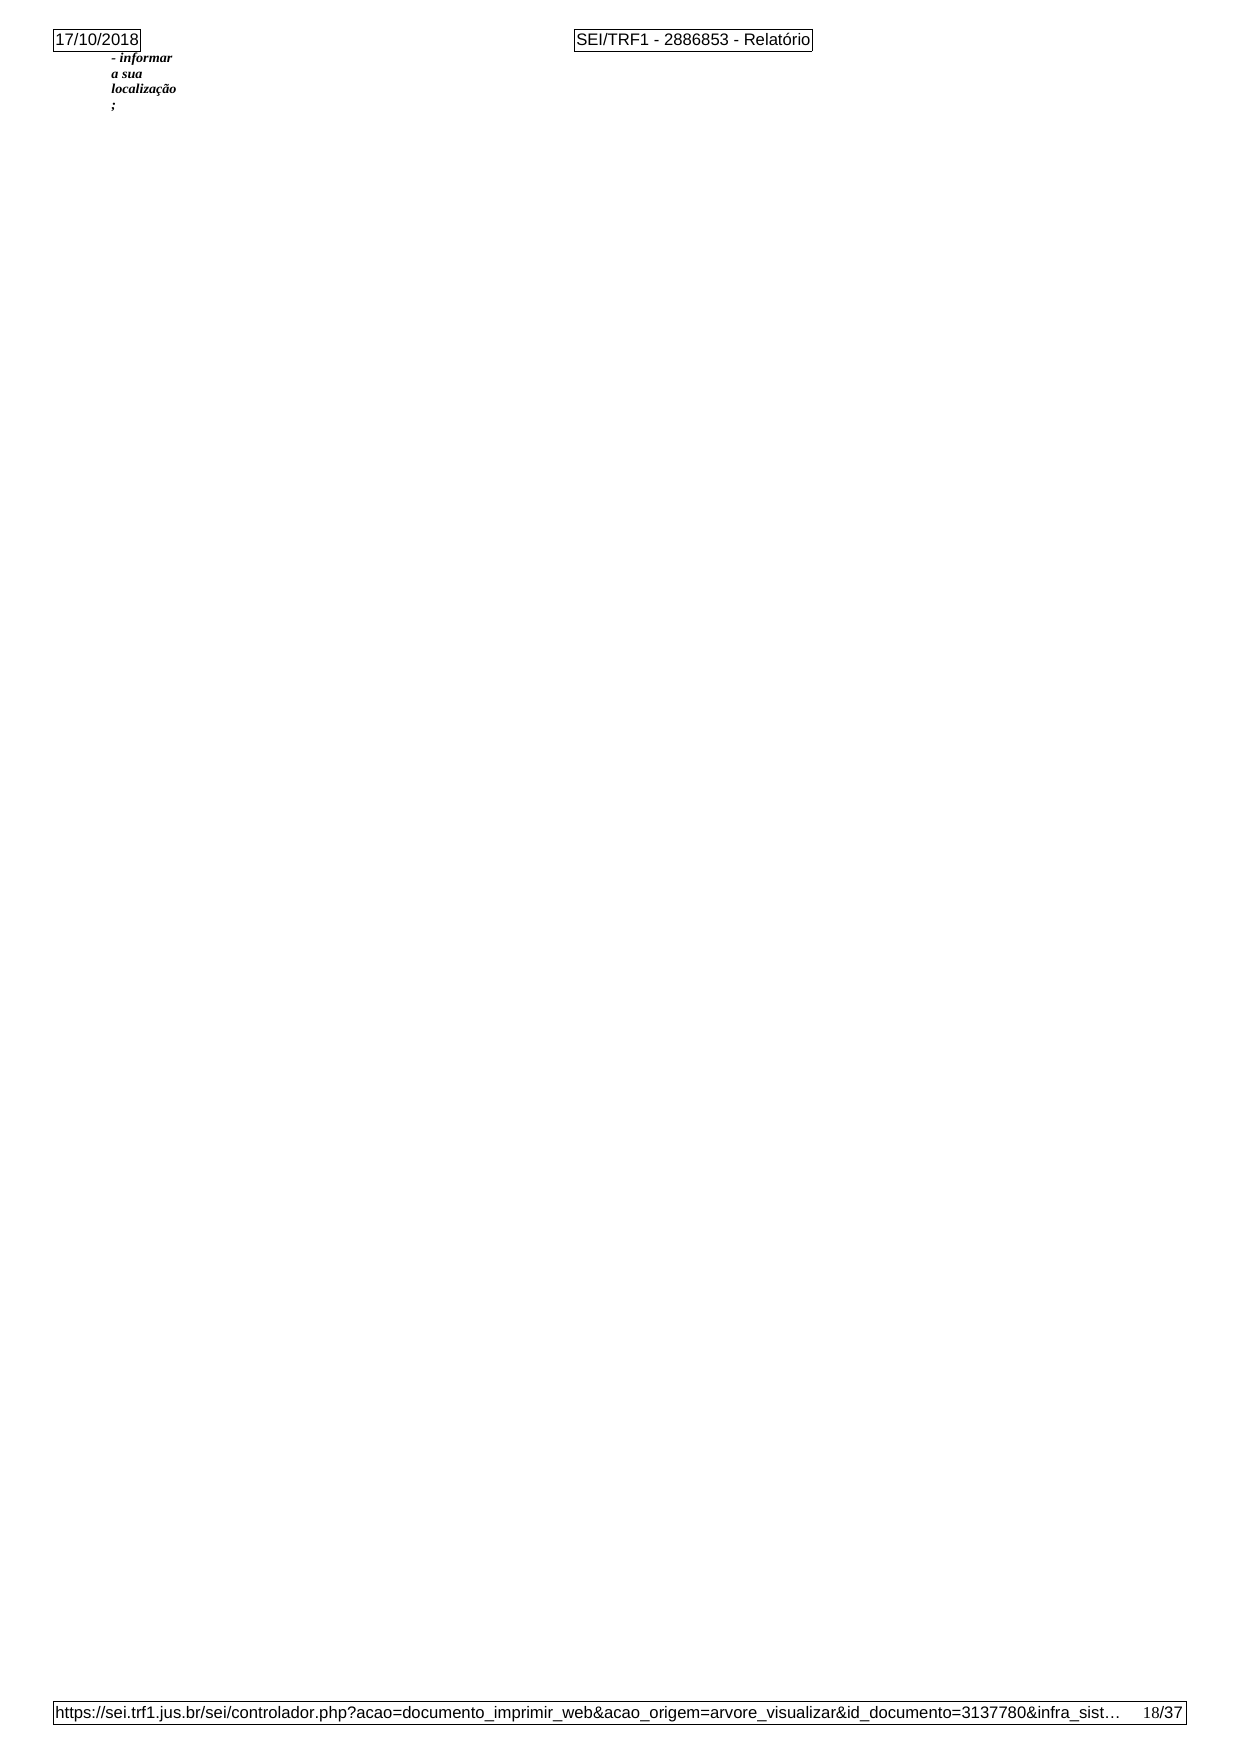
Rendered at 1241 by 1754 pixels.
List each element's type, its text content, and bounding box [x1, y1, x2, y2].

text - informar a sua localização; [111, 50, 179, 112]
